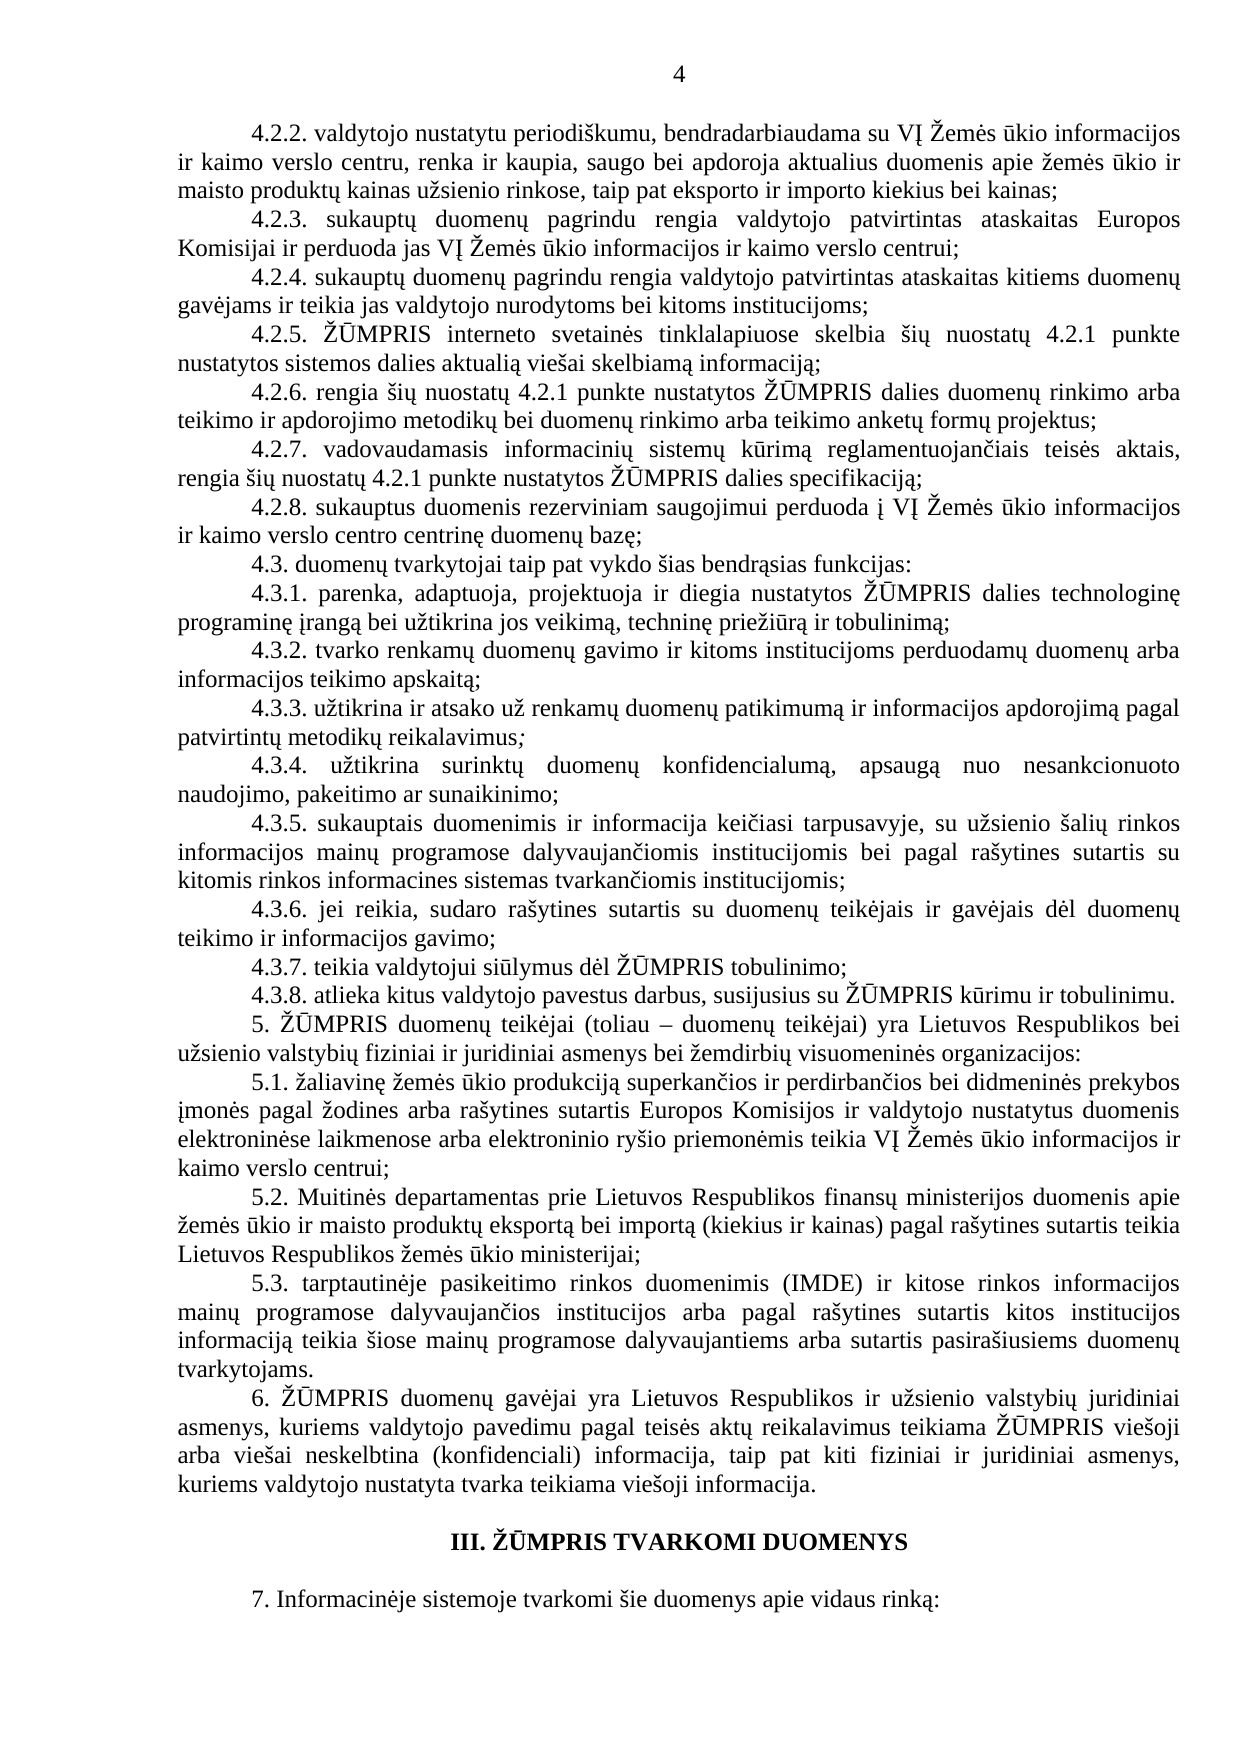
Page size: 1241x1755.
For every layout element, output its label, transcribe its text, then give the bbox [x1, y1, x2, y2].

text 4.3.8. atlieka kitus valdytojo pavestus darbus, susijusius su ŽŪMPRIS kūrimu ir tobulinimu. [177, 981, 1181, 1009]
text 4.2.6. rengia šių nuostatų 4.2.1 punkte nustatytos ŽŪMPRIS dalies duomenų rinkimo arba teikimo ir apdorojimo metodikų bei duomenų rinkimo arba teikimo anketų formų projektus; [177, 377, 1181, 434]
text 4.3.1. parenka, adaptuoja, projektuoja ir diegia nustatytos ŽŪMPRIS dalies technologinę programinę įrangą bei užtikrina jos veikimą, techninę priežiūrą ir tobulinimą; [177, 578, 1181, 636]
text III. ŽŪMPRIS TVARKOMI DUOMENYS [177, 1527, 1181, 1556]
text 4.2.8. sukauptus duomenis rezerviniam saugojimui perduoda į VĮ Žemės ūkio informacijos ir kaimo verslo centro centrinę duomenų bazę; [177, 492, 1181, 549]
text 6. ŽŪMPRIS duomenų gavėjai yra Lietuvos Respublikos ir užsienio valstybių juridiniai asmenys, kuriems valdytojo pavedimu pagal teisės aktų reikalavimus teikiama ŽŪMPRIS viešoji arba viešai neskelbtina (konfidenciali) informacija, taip pat kiti fiziniai ir juridiniai asmenys, kuriems valdytojo nustatyta tvarka teikiama viešoji informacija. [177, 1383, 1181, 1498]
text 4.2.4. sukauptų duomenų pagrindu rengia valdytojo patvirtintas ataskaitas kitiems duomenų gavėjams ir teikia jas valdytojo nurodytoms bei kitoms institucijoms; [177, 262, 1181, 319]
text 4.3.4. užtikrina surinktų duomenų konfidencialumą, apsaugą nuo nesankcionuoto naudojimo, pakeitimo ar sunaikinimo; [177, 751, 1181, 808]
text 4.3.3. užtikrina ir atsako už renkamų duomenų patikimumą ir informacijos apdorojimą pagal patvirtintų metodikų reikalavimus; [177, 693, 1181, 751]
text 5.2. Muitinės departamentas prie Lietuvos Respublikos finansų ministerijos duomenis apie žemės ūkio ir maisto produktų eksportą bei importą (kiekius ir kainas) pagal rašytines sutartis teikia Lietuvos Respublikos žemės ūkio ministerijai; [177, 1182, 1181, 1268]
text 4.2.2. valdytojo nustatytu periodiškumu, bendradarbiaudama su VĮ Žemės ūkio informacijos ir kaimo verslo centru, renka ir kaupia, saugo bei apdoroja aktualius duomenis apie žemės ūkio ir maisto produktų kainas užsienio rinkose, taip pat eksporto ir importo kiekius bei kainas; [177, 118, 1181, 204]
text 4.3.7. teikia valdytojui siūlymus dėl ŽŪMPRIS tobulinimo; [177, 952, 1181, 981]
text 4.2.7. vadovaudamasis informacinių sistemų kūrimą reglamentuojančiais teisės aktais, rengia šių nuostatų 4.2.1 punkte nustatytos ŽŪMPRIS dalies specifikaciją; [177, 434, 1181, 492]
text 4.3.2. tvarko renkamų duomenų gavimo ir kitoms institucijoms perduodamų duomenų arba informacijos teikimo apskaitą; [177, 636, 1181, 693]
text 4.3. duomenų tvarkytojai taip pat vykdo šias bendrąsias funkcijas: [177, 549, 1181, 578]
text 5.3. tarptautinėje pasikeitimo rinkos duomenimis (IMDE) ir kitose rinkos informacijos mainų programose dalyvaujančios institucijos arba pagal rašytines sutartis kitos institucijos informaciją teikia šiose mainų programose dalyvaujantiems arba sutartis pasirašiusiems duomenų tvarkytojams. [177, 1268, 1181, 1383]
text 5. ŽŪMPRIS duomenų teikėjai (toliau – duomenų teikėjai) yra Lietuvos Respublikos bei užsienio valstybių fiziniai ir juridiniai asmenys bei žemdirbių visuomeninės organizacijos: [177, 1009, 1181, 1067]
text 5.1. žaliavinę žemės ūkio produkciją superkančios ir perdirbančios bei didmeninės prekybos įmonės pagal žodines arba rašytines sutartis Europos Komisijos ir valdytojo nustatytus duomenis elektroninėse laikmenose arba elektroninio ryšio priemonėmis teikia VĮ Žemės ūkio informacijos ir kaimo verslo centrui; [177, 1067, 1181, 1182]
text 4.2.5. ŽŪMPRIS interneto svetainės tinklalapiuose skelbia šių nuostatų 4.2.1 punkte nustatytos sistemos dalies aktualią viešai skelbiamą informaciją; [177, 319, 1181, 377]
text 4.3.5. sukauptais duomenimis ir informacija keičiasi tarpusavyje, su užsienio šalių rinkos informacijos mainų programose dalyvaujančiomis institucijomis bei pagal rašytines sutartis su kitomis rinkos informacines sistemas tvarkančiomis institucijomis; [177, 808, 1181, 894]
text 4.3.6. jei reikia, sudaro rašytines sutartis su duomenų teikėjais ir gavėjais dėl duomenų teikimo ir informacijos gavimo; [177, 894, 1181, 952]
text 7. Informacinėje sistemoje tvarkomi šie duomenys apie vidaus rinką: [177, 1584, 1181, 1613]
text 4.2.3. sukauptų duomenų pagrindu rengia valdytojo patvirtintas ataskaitas Europos Komisijai ir perduoda jas VĮ Žemės ūkio informacijos ir kaimo verslo centrui; [177, 204, 1181, 262]
